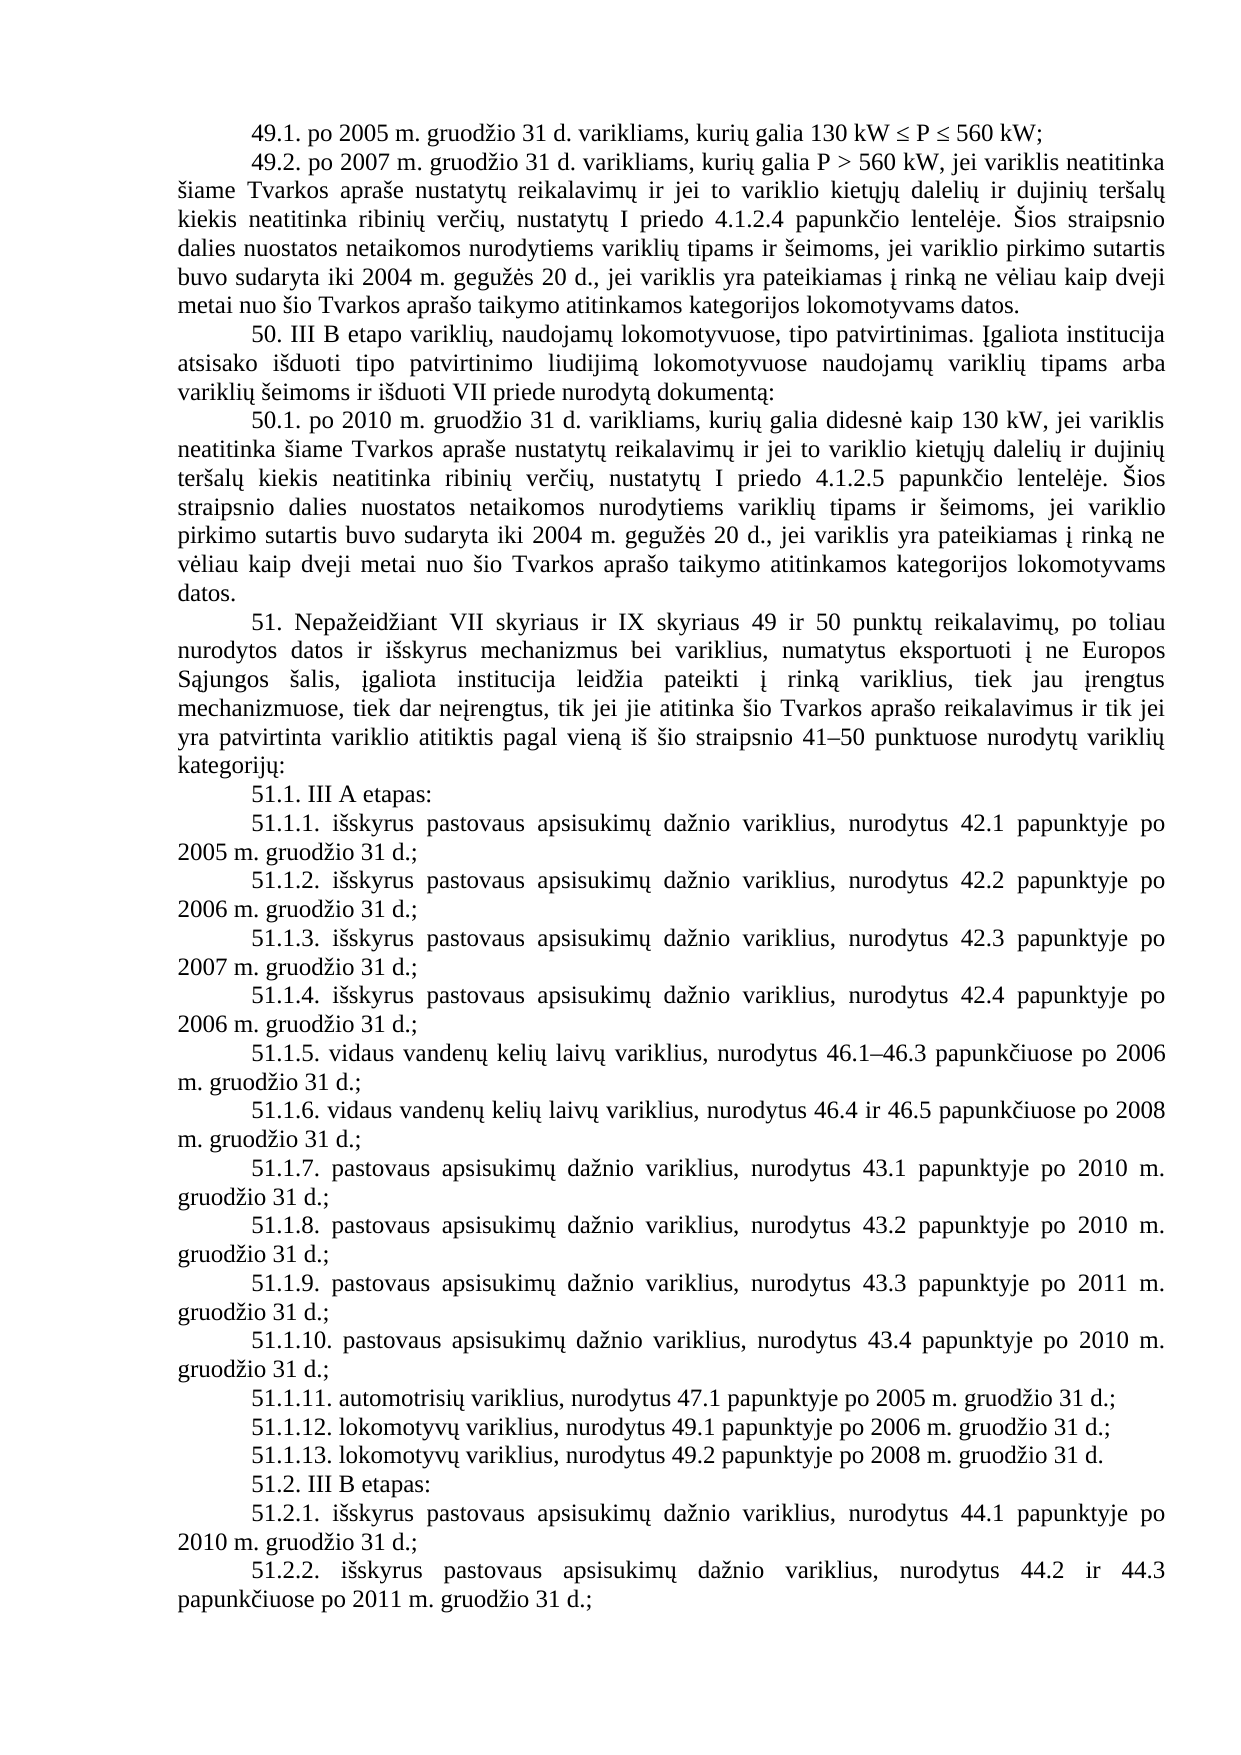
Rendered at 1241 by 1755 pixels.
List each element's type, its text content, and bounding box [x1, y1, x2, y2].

text 51.1.6. vidaus vandenų kelių laivų variklius, nurodytus 46.4 ir 46.5 papunkčiuose po 2008 m. gruodžio 31 d.; [177, 1096, 1166, 1153]
text 51.1.1. išskyrus pastovaus apsisukimų dažnio variklius, nurodytus 42.1 papunktyje po 2005 m. gruodžio 31 d.; [177, 808, 1166, 866]
text 51.1.8. pastovaus apsisukimų dažnio variklius, nurodytus 43.2 papunktyje po 2010 m. gruodžio 31 d.; [177, 1211, 1166, 1268]
text 50.1. po 2010 m. gruodžio 31 d. varikliams, kurių galia didesnė kaip 130 kW, jei variklis neatitinka šiame Tvarkos apraše nustatytų reikalavimų ir jei to variklio kietųjų dalelių ir dujinių teršalų kiekis neatitinka ribinių verčių, nustatytų I priedo 4.1.2.5 papunkčio lentelėje. Šios straipsnio dalies nuostatos netaikomos nurodytiems variklių tipams ir šeimoms, jei variklio pirkimo sutartis buvo sudaryta iki 2004 m. gegužės 20 d., jei variklis yra pateikiamas į rinką ne vėliau kaip dveji metai nuo šio Tvarkos aprašo taikymo atitinkamos kategorijos lokomotyvams datos. [177, 406, 1166, 607]
text 51.1.7. pastovaus apsisukimų dažnio variklius, nurodytus 43.1 papunktyje po 2010 m. gruodžio 31 d.; [177, 1153, 1166, 1211]
text 51.2.1. išskyrus pastovaus apsisukimų dažnio variklius, nurodytus 44.1 papunktyje po 2010 m. gruodžio 31 d.; [177, 1498, 1166, 1556]
text 51. Nepažeidžiant VII skyriaus ir IX skyriaus 49 ir 50 punktų reikalavimų, po toliau nurodytos datos ir išskyrus mechanizmus bei variklius, numatytus eksportuoti į ne Europos Sąjungos šalis, įgaliota institucija leidžia pateikti į rinką variklius, tiek jau įrengtus mechanizmuose, tiek dar neįrengtus, tik jei jie atitinka šio Tvarkos aprašo reikalavimus ir tik jei yra patvirtinta variklio atitiktis pagal vieną iš šio straipsnio 41–50 punktuose nurodytų variklių kategorijų: [177, 607, 1166, 779]
text 51.1.5. vidaus vandenų kelių laivų variklius, nurodytus 46.1–46.3 papunkčiuose po 2006 m. gruodžio 31 d.; [177, 1038, 1166, 1096]
text 51.1.4. išskyrus pastovaus apsisukimų dažnio variklius, nurodytus 42.4 papunktyje po 2006 m. gruodžio 31 d.; [177, 981, 1166, 1038]
text 49.2. po 2007 m. gruodžio 31 d. varikliams, kurių galia P > 560 kW, jei variklis neatitinka šiame Tvarkos apraše nustatytų reikalavimų ir jei to variklio kietųjų dalelių ir dujinių teršalų kiekis neatitinka ribinių verčių, nustatytų I priedo 4.1.2.4 papunkčio lentelėje. Šios straipsnio dalies nuostatos netaikomos nurodytiems variklių tipams ir šeimoms, jei variklio pirkimo sutartis buvo sudaryta iki 2004 m. gegužės 20 d., jei variklis yra pateikiamas į rinką ne vėliau kaip dveji metai nuo šio Tvarkos aprašo taikymo atitinkamos kategorijos lokomotyvams datos. [177, 147, 1166, 319]
text 51.1.13. lokomotyvų variklius, nurodytus 49.2 papunktyje po 2008 m. gruodžio 31 d. [177, 1441, 1166, 1469]
text 51.2.2. išskyrus pastovaus apsisukimų dažnio variklius, nurodytus 44.2 ir 44.3 papunkčiuose po 2011 m. gruodžio 31 d.; [177, 1556, 1166, 1613]
text 49.1. po 2005 m. gruodžio 31 d. varikliams, kurių galia 130 kW ≤ P ≤ 560 kW; [177, 118, 1166, 147]
text 51.2. III B etapas: [177, 1469, 1166, 1498]
text 51.1.12. lokomotyvų variklius, nurodytus 49.1 papunktyje po 2006 m. gruodžio 31 d.; [177, 1412, 1166, 1441]
text 51.1.3. išskyrus pastovaus apsisukimų dažnio variklius, nurodytus 42.3 papunktyje po 2007 m. gruodžio 31 d.; [177, 923, 1166, 981]
text 51.1.2. išskyrus pastovaus apsisukimų dažnio variklius, nurodytus 42.2 papunktyje po 2006 m. gruodžio 31 d.; [177, 866, 1166, 923]
text 50. III B etapo variklių, naudojamų lokomotyvuose, tipo patvirtinimas. Įgaliota institucija atsisako išduoti tipo patvirtinimo liudijimą lokomotyvuose naudojamų variklių tipams arba variklių šeimoms ir išduoti VII priede nurodytą dokumentą: [177, 319, 1166, 406]
text 51.1.10. pastovaus apsisukimų dažnio variklius, nurodytus 43.4 papunktyje po 2010 m. gruodžio 31 d.; [177, 1326, 1166, 1383]
text 51.1.11. automotrisių variklius, nurodytus 47.1 papunktyje po 2005 m. gruodžio 31 d.; [177, 1383, 1166, 1412]
text 51.1.9. pastovaus apsisukimų dažnio variklius, nurodytus 43.3 papunktyje po 2011 m. gruodžio 31 d.; [177, 1268, 1166, 1326]
text 51.1. III A etapas: [177, 779, 1166, 808]
